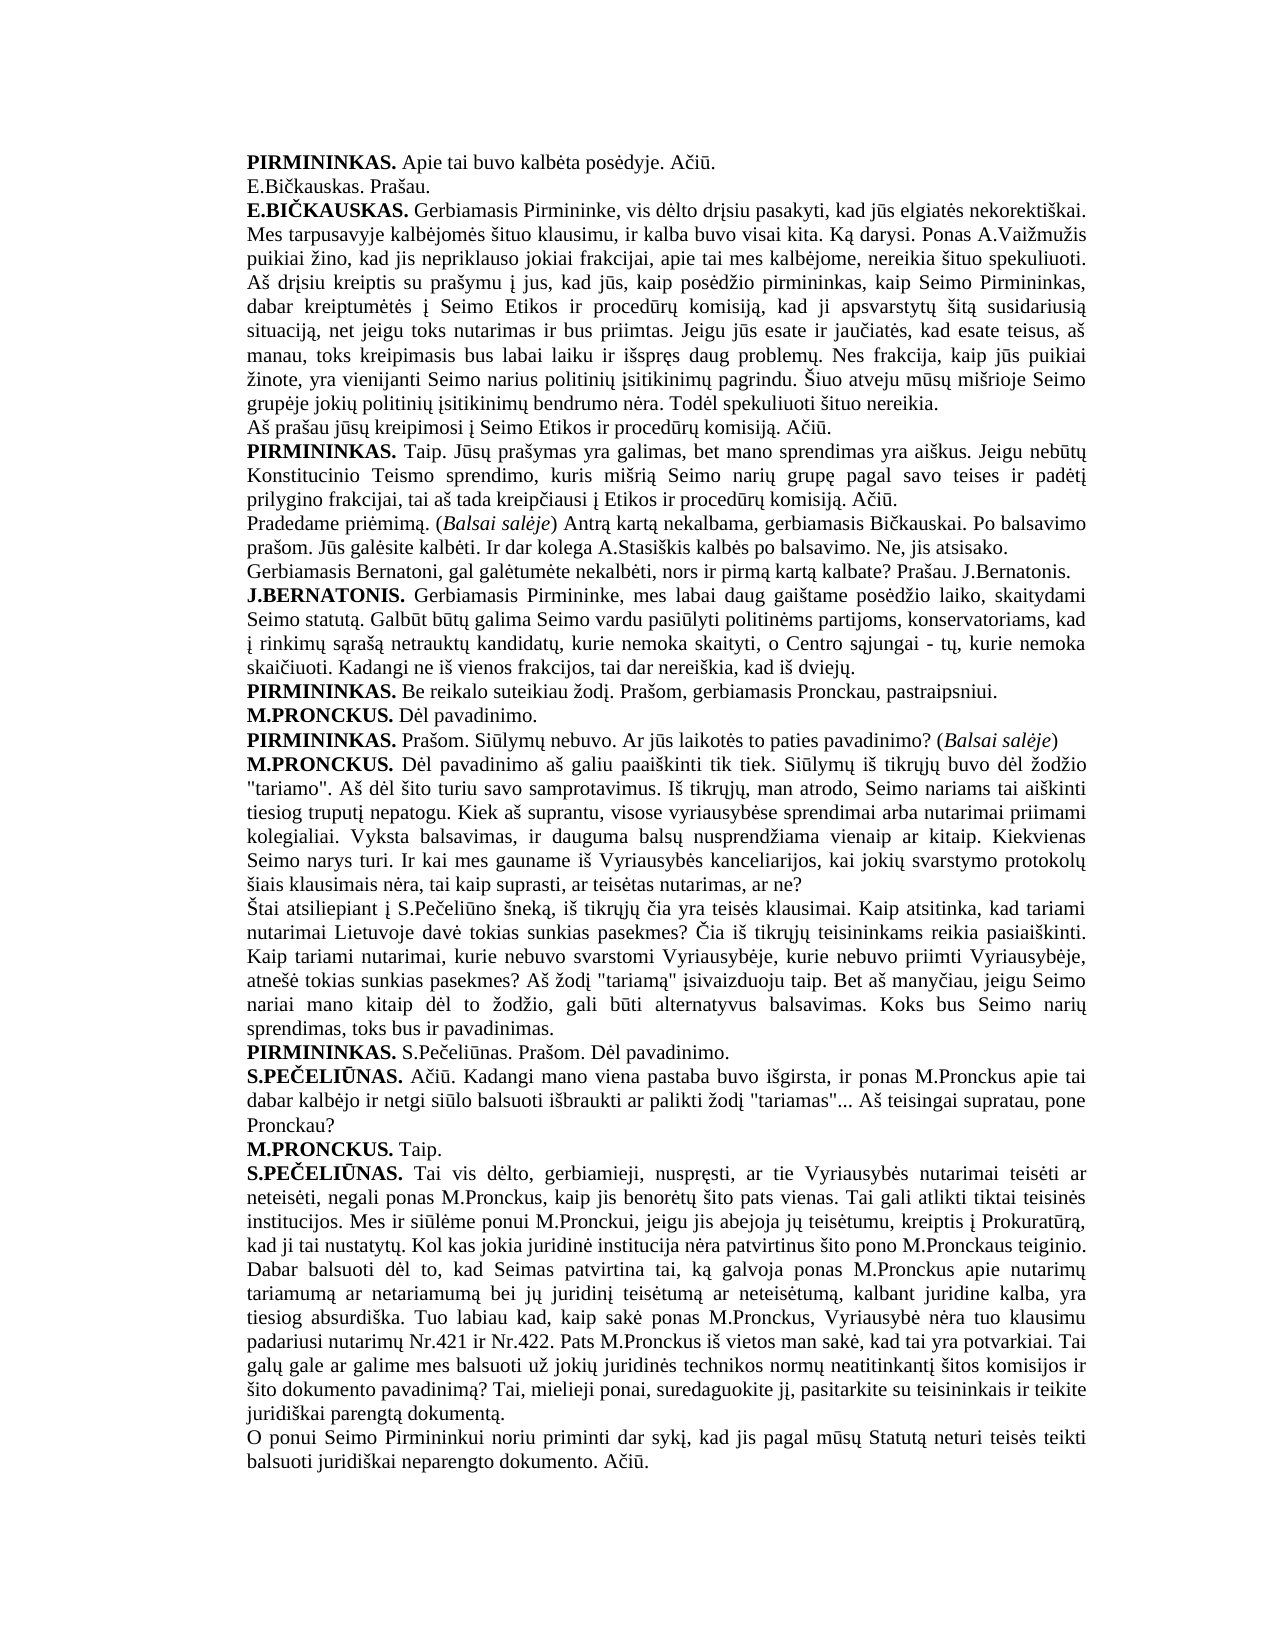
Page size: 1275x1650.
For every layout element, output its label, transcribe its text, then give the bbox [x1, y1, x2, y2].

text O ponui Seimo Pirmininkui noriu priminti dar sykį, kad jis pagal mūsų Statutą neturi teisės teikti balsuoti juridiškai neparengto dokumento. Ačiū. [247, 1425, 1087, 1473]
text S.PEČELIŪNAS. Tai vis dėlto, gerbiamieji, nuspręsti, ar tie Vyriausybės nutarimai teisėti ar neteisėti, negali ponas M.Pronckus, kaip jis benorėtų šito pats vienas. Tai gali atlikti tiktai teisinės institucijos. Mes ir siūlėme ponui M.Pronckui, jeigu jis abejoja jų teisėtumu, kreiptis į Prokuratūrą, kad ji tai nustatytų. Kol kas jokia juridinė institucija nėra patvirtinus šito pono M.Pronckaus teiginio. Dabar balsuoti dėl to, kad Seimas patvirtina tai, ką galvoja ponas M.Pronckus apie nutarimų tariamumą ar netariamumą bei jų juridinį teisėtumą ar neteisėtumą, kalbant juridine kalba, yra tiesiog absurdiška. Tuo labiau kad, kaip sakė ponas M.Pronckus, Vyriausybė nėra tuo klausimu padariusi nutarimų Nr.421 ir Nr.422. Pats M.Pronckus iš vietos man sakė, kad tai yra potvarkiai. Tai galų gale ar galime mes balsuoti už jokių juridinės technikos normų neatitinkantį šitos komisijos ir šito dokumento pavadinimą? Tai, mielieji ponai, suredaguokite jį, pasitarkite su teisininkais ir teikite juridiškai parengtą dokumentą. [247, 1161, 1087, 1425]
text M.PRONCKUS. Dėl pavadinimo. [247, 703, 1087, 727]
text Aš prašau jūsų kreipimosi į Seimo Etikos ir procedūrų komisiją. Ačiū. [247, 415, 1087, 439]
text S.PEČELIŪNAS. Ačiū. Kadangi mano viena pastaba buvo išgirsta, ir ponas M.Pronckus apie tai dabar kalbėjo ir netgi siūlo balsuoti išbraukti ar palikti žodį "tariamas"... Aš teisingai supratau, pone Pronckau? [247, 1064, 1087, 1137]
text Gerbiamasis Bernatoni, gal galėtumėte nekalbėti, nors ir pirmą kartą kalbate? Prašau. J.Bernatonis. [247, 559, 1087, 583]
text PIRMININKAS. Be reikalo suteikiau žodį. Prašom, gerbiamasis Pronckau, pastraipsniui. [247, 679, 1087, 703]
text Štai atsiliepiant į S.Pečeliūno šneką, iš tikrųjų čia yra teisės klausimai. Kaip atsitinka, kad tariami nutarimai Lietuvoje davė tokias sunkias pasekmes? Čia iš tikrųjų teisininkams reikia pasiaiškinti. Kaip tariami nutarimai, kurie nebuvo svarstomi Vyriausybėje, kurie nebuvo priimti Vyriausybėje, atnešė tokias sunkias pasekmes? Aš žodį "tariamą" įsivaizduoju taip. Bet aš manyčiau, jeigu Seimo nariai mano kitaip dėl to žodžio, gali būti alternatyvus balsavimas. Koks bus Seimo narių sprendimas, toks bus ir pavadinimas. [247, 896, 1087, 1040]
text Pradedame priėmimą. (Balsai salėje) Antrą kartą nekalbama, gerbiamasis Bičkauskai. Po balsavimo prašom. Jūs galėsite kalbėti. Ir dar kolega A.Stasiškis kalbės po balsavimo. Ne, jis atsisako. [247, 511, 1087, 559]
text M.PRONCKUS. Taip. [247, 1137, 1087, 1161]
text PIRMININKAS. Apie tai buvo kalbėta posėdyje. Ačiū. [247, 150, 1087, 174]
text PIRMININKAS. Taip. Jūsų prašymas yra galimas, bet mano sprendimas yra aiškus. Jeigu nebūtų Konstitucinio Teismo sprendimo, kuris mišrią Seimo narių grupę pagal savo teises ir padėtį prilygino frakcijai, tai aš tada kreipčiausi į Etikos ir procedūrų komisiją. Ačiū. [247, 439, 1087, 511]
text PIRMININKAS. S.Pečeliūnas. Prašom. Dėl pavadinimo. [247, 1040, 1087, 1064]
text J.BERNATONIS. Gerbiamasis Pirmininke, mes labai daug gaištame posėdžio laiko, skaitydami Seimo statutą. Galbūt būtų galima Seimo vardu pasiūlyti politinėms partijoms, konservatoriams, kad į rinkimų sąrašą netrauktų kandidatų, kurie nemoka skaityti, o Centro sąjungai - tų, kurie nemoka skaičiuoti. Kadangi ne iš vienos frakcijos, tai dar nereiškia, kad iš dviejų. [247, 583, 1087, 679]
text PIRMININKAS. Prašom. Siūlymų nebuvo. Ar jūs laikotės to paties pavadinimo? (Balsai salėje) [247, 727, 1087, 752]
text M.PRONCKUS. Dėl pavadinimo aš galiu paaiškinti tik tiek. Siūlymų iš tikrųjų buvo dėl žodžio "tariamo". Aš dėl šito turiu savo samprotavimus. Iš tikrųjų, man atrodo, Seimo nariams tai aiškinti tiesiog truputį nepatogu. Kiek aš suprantu, visose vyriausybėse sprendimai arba nutarimai priimami kolegialiai. Vyksta balsavimas, ir dauguma balsų nusprendžiama vienaip ar kitaip. Kiekvienas Seimo narys turi. Ir kai mes gauname iš Vyriausybės kanceliarijos, kai jokių svarstymo protokolų šiais klausimais nėra, tai kaip suprasti, ar teisėtas nutarimas, ar ne? [247, 752, 1087, 896]
text E.BIČKAUSKAS. Gerbiamasis Pirmininke, vis dėlto drįsiu pasakyti, kad jūs elgiatės nekorektiškai. Mes tarpusavyje kalbėjomės šituo klausimu, ir kalba buvo visai kita. Ką darysi. Ponas A.Vaižmužis puikiai žino, kad jis nepriklauso jokiai frakcijai, apie tai mes kalbėjome, nereikia šituo spekuliuoti. Aš drįsiu kreiptis su prašymu į jus, kad jūs, kaip posėdžio pirmininkas, kaip Seimo Pirmininkas, dabar kreiptumėtės į Seimo Etikos ir procedūrų komisiją, kad ji apsvarstytų šitą susidariusią situaciją, net jeigu toks nutarimas ir bus priimtas. Jeigu jūs esate ir jaučiatės, kad esate teisus, aš manau, toks kreipimasis bus labai laiku ir išspręs daug problemų. Nes frakcija, kaip jūs puikiai žinote, yra vienijanti Seimo narius politinių įsitikinimų pagrindu. Šiuo atveju mūsų mišrioje Seimo grupėje jokių politinių įsitikinimų bendrumo nėra. Todėl spekuliuoti šituo nereikia. [247, 198, 1087, 415]
text E.Bičkauskas. Prašau. [247, 174, 1087, 198]
